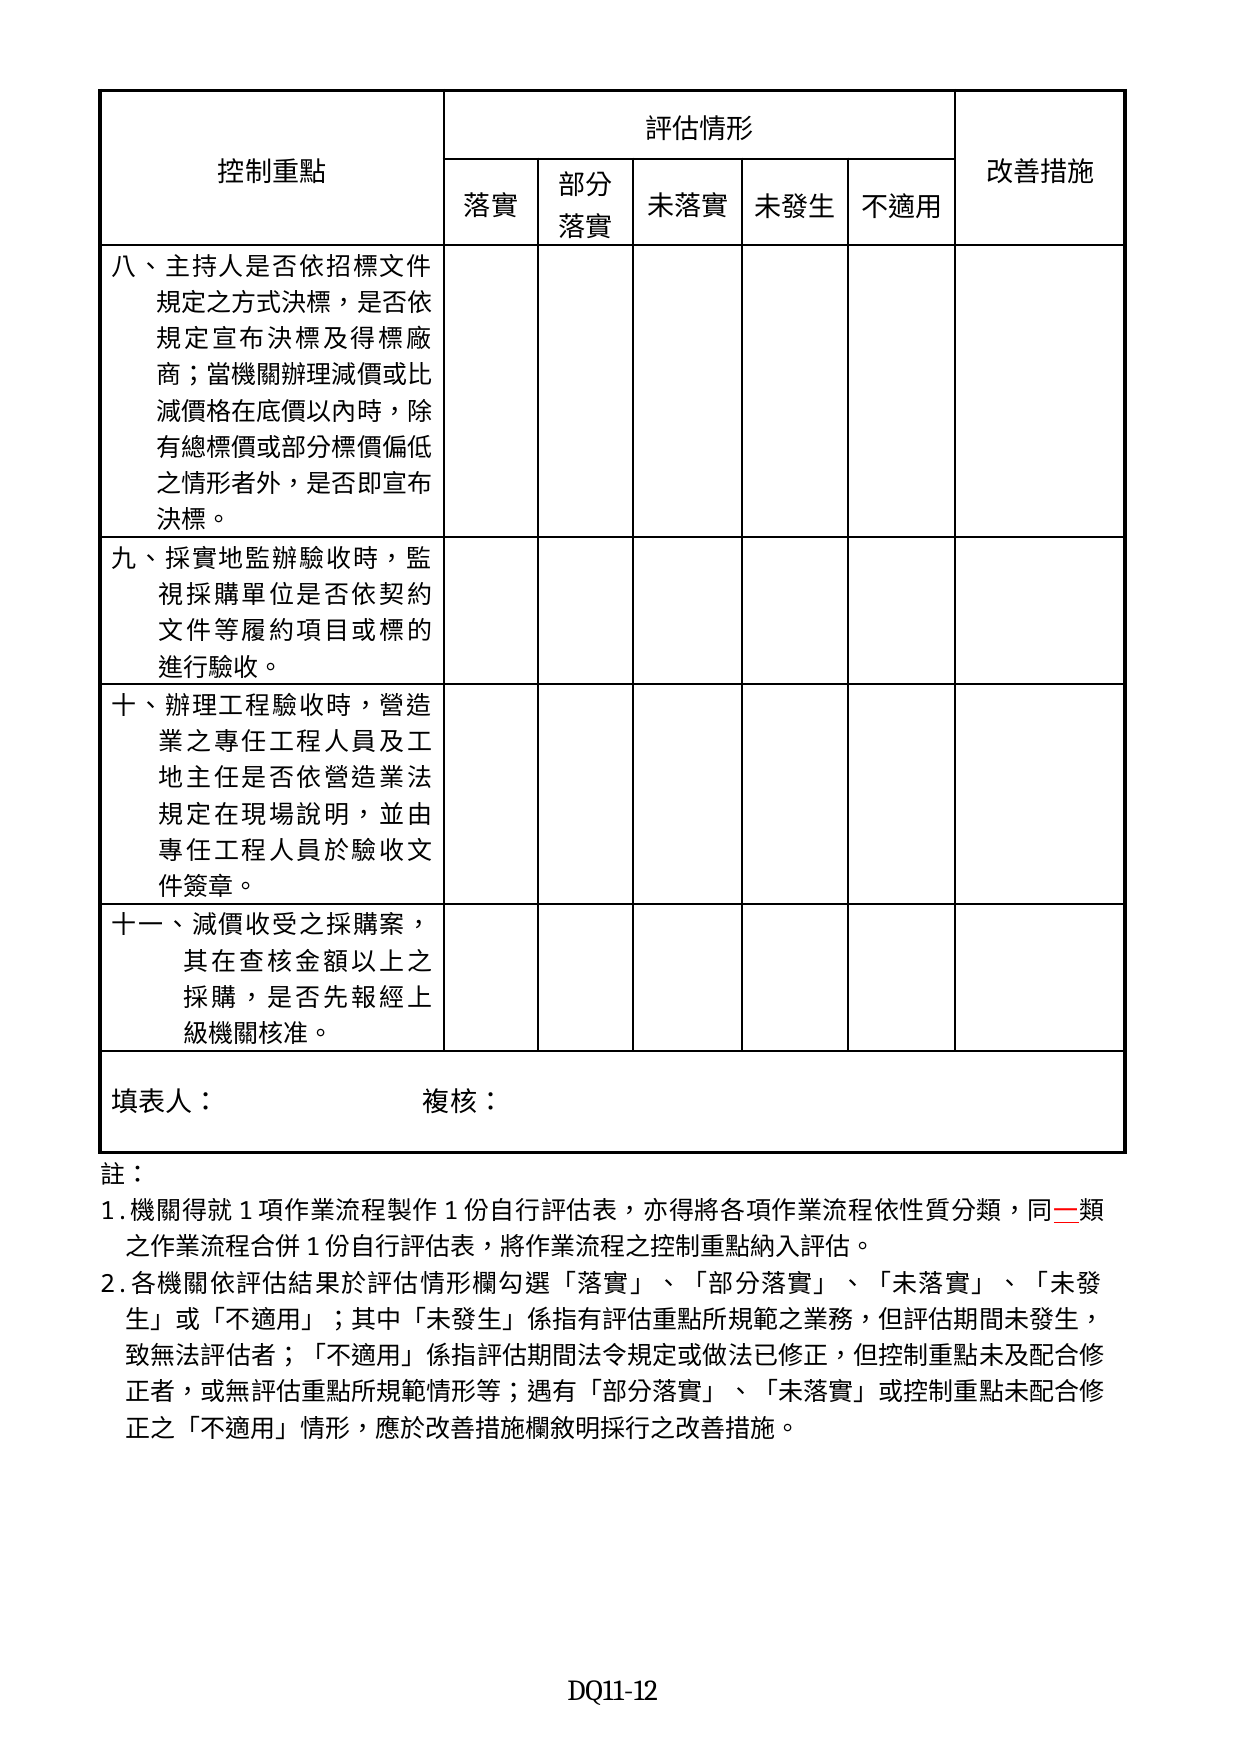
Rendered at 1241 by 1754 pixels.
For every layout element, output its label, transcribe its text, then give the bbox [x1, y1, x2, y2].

table_cell 十一、減價收受之採購案，其在查核金額以上之採購，是否先報經上級機關核准。 [102, 905, 443, 1050]
table_header 改善措施 [956, 92, 1123, 244]
table_cell [539, 905, 632, 1050]
table_cell 十、辦理工程驗收時，營造業之專任工程人員及工地主任是否依營造業法規定在現場說明，並由專任工程人員於驗收文件簽章。 [102, 685, 443, 903]
table_cell 不適用 [849, 160, 954, 244]
table_cell [956, 246, 1123, 536]
table_cell 部分落實 [539, 160, 632, 244]
table_cell [956, 538, 1123, 683]
table_cell [634, 905, 741, 1050]
table_header 評估情形 [445, 92, 954, 158]
table_cell 八、主持人是否依招標文件規定之方式決標，是否依規定宣布決標及得標廠商；當機關辦理減價或比減價格在底價以內時，除有總標價或部分標價偏低之情形者外，是否即宣布決標。 [102, 246, 443, 536]
table_cell [743, 685, 847, 903]
table_cell [445, 246, 537, 536]
table_cell [634, 246, 741, 536]
table_cell [849, 538, 954, 683]
table_cell [956, 685, 1123, 903]
table_cell [743, 538, 847, 683]
table_cell 九、採實地監辦驗收時，監視採購單位是否依契約文件等履約項目或標的進行驗收。 [102, 538, 443, 683]
table_cell [849, 905, 954, 1050]
table_cell [849, 685, 954, 903]
table_cell [539, 246, 632, 536]
table_header 控制重點 [102, 92, 443, 244]
table_cell [956, 905, 1123, 1050]
table_cell 落實 [445, 160, 537, 244]
table_cell [849, 246, 954, 536]
table_cell 未發生 [743, 160, 847, 244]
table_cell [445, 685, 537, 903]
table_cell [445, 538, 537, 683]
table_cell [634, 685, 741, 903]
table_cell [743, 905, 847, 1050]
table_cell [445, 905, 537, 1050]
text 1.機關得就1項作業流程製作1份自行評估表，亦得將各項作業流程依性質分類，同一類之作業流程合併1份自行評估表，將作業流程之控制重點納入評估。 [100, 1191, 1104, 1263]
table_cell [634, 538, 741, 683]
table_cell 填表人： 複核： [102, 1052, 1123, 1151]
table_cell [539, 685, 632, 903]
table_cell 未落實 [634, 160, 741, 244]
text 註： [100, 1154, 1125, 1191]
text 2.各機關依評估結果於評估情形欄勾選「落實」、「部分落實」、「未落實」、「未發生」或「不適用」；其中「未發生」係指有評估重點所規範之業務，但評估期間未發生，致無法評估者；「不適用」係指評估期間法令規定或做法已修正，但控制重點未及配合修正者，或無評估重點所規範情形等；遇有「部分落實」、「未落實」或控制重點未配合修正之「不適用」情形，應於改善措施欄敘明採行之改善措施。 [100, 1263, 1104, 1444]
table_cell [743, 246, 847, 536]
table_cell [539, 538, 632, 683]
